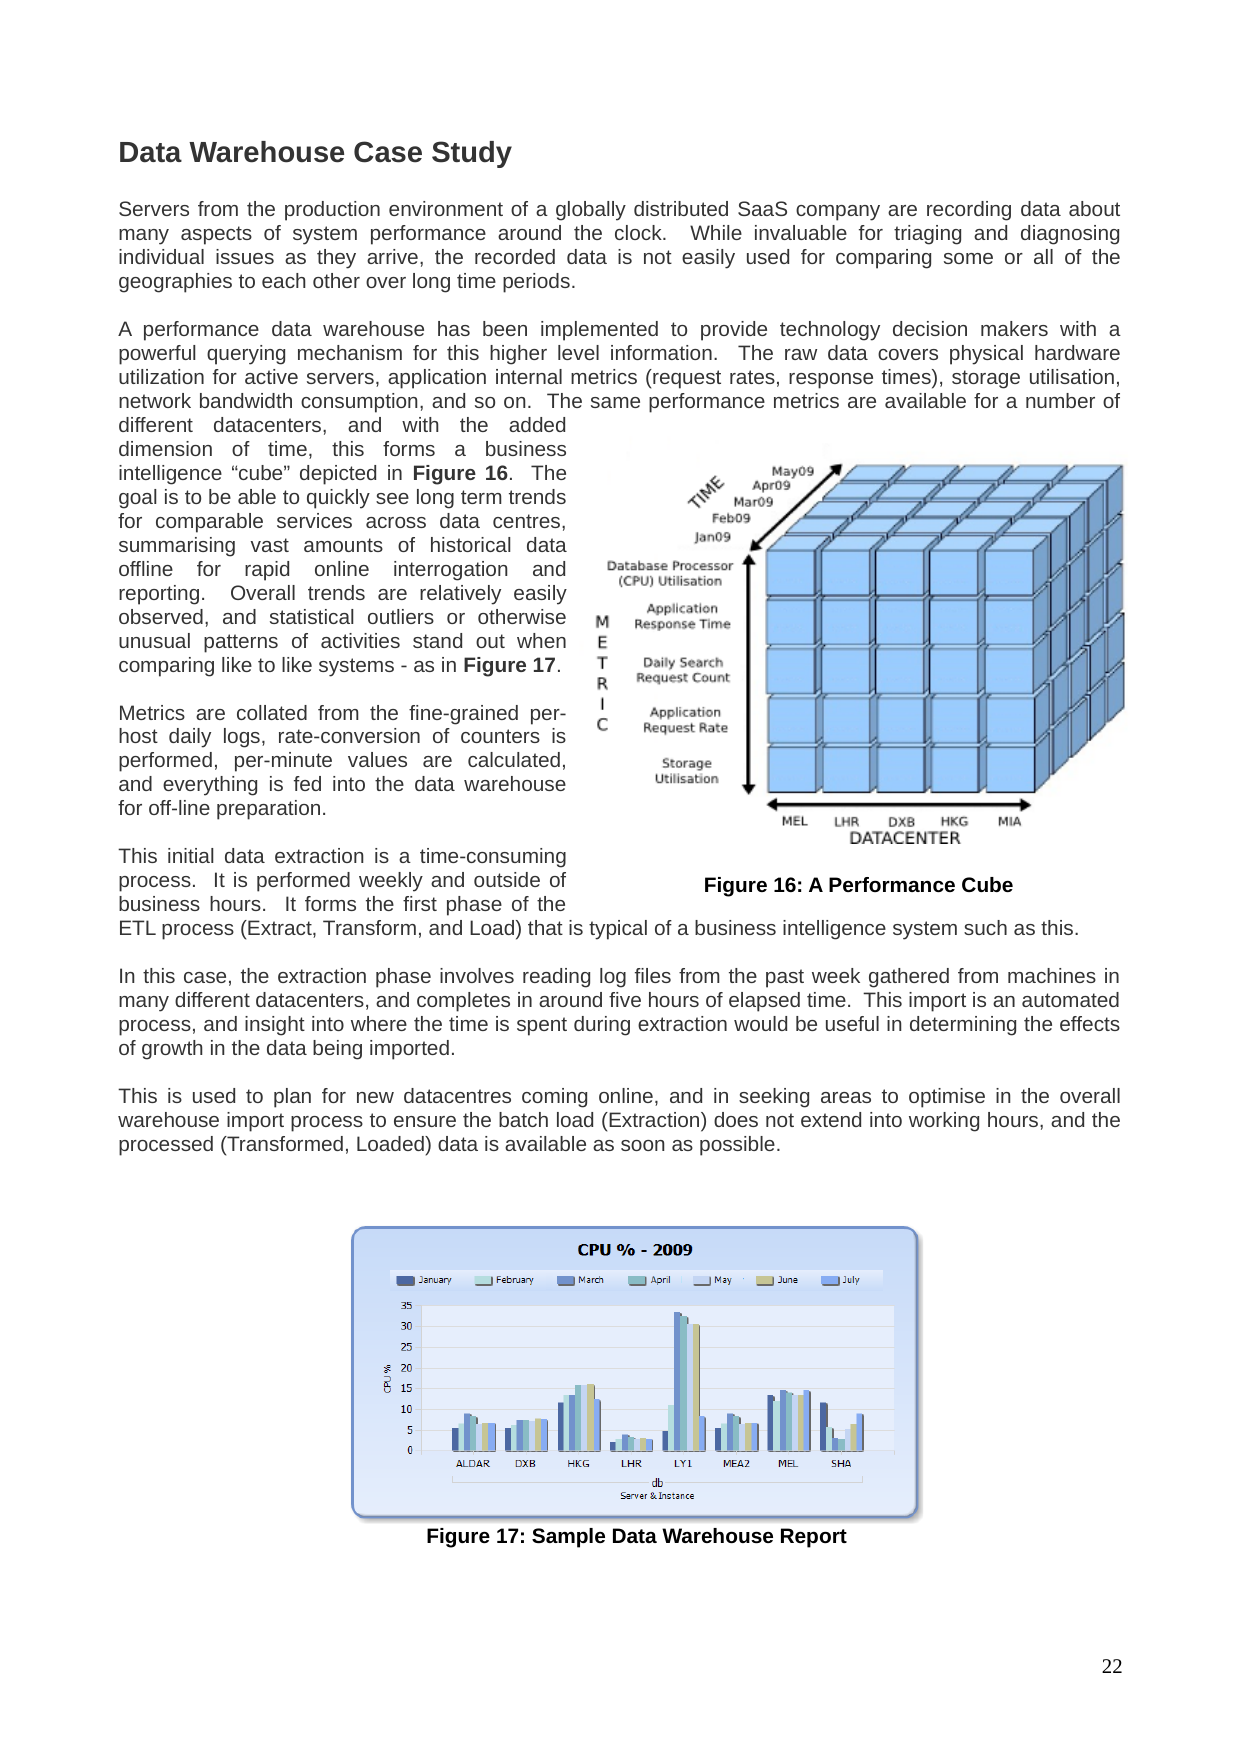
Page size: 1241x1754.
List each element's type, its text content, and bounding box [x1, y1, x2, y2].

text This initial data extraction is a time-consuming process. It is performed weekly and outside of business hours. It forms the first phase of the ETL process (Extract, Transform, and Load) that is typical of a business intelligence system such as this. [118, 844, 1122, 940]
text Servers from the production environment of a globally distributed SaaS company are recording data about many aspects of system performance around the clock. While invaluable for triaging and diagnosing individual issues as they arrive, the recorded data is not easily used for comparing some or all of the geographies to each other over long time periods. [118, 197, 1122, 293]
text Metrics are collated from the fine-grained per-host daily logs, rate-conversion of counters is performed, per-minute values are calculated, and everything is fed into the data warehouse for off-line preparation. [118, 700, 567, 820]
text A performance data warehouse has been implemented to provide technology decision makers with a powerful querying mechanism for this higher level information. The raw data covers physical hardware utilization for active servers, application internal metrics (request rates, response times), storage utilisation, network bandwidth consumption, and so on. The same performance metrics are available for a number of different datacenters, and with the added dimension of time, this forms a business intelligence “cube” depicted in Figure 16. The goal is to be able to quickly see long term trends for comparable services across data centres, summarising vast amounts of historical data offline for rapid online interrogation and reporting. Overall trends are relatively easily observed, and statistical outliers or otherwise unusual patterns of activities stand out when comparing like to like systems - as in Figure 17. [118, 317, 1150, 676]
text Figure 16: A Performance Cube [567, 844, 1150, 897]
picture [567, 436, 1150, 844]
text Data Warehouse Case Study [118, 135, 1122, 168]
text This is used to plan for new datacentres coming online, and in seeking areas to optimise in the overall warehouse import process to ensure the batch load (Extraction) does not extend into working hours, and the processed (Transformed, Loaded) data is available as soon as possible. [118, 1084, 1122, 1156]
picture [349, 1225, 924, 1524]
text In this case, the extraction phase involves reading log files from the past week gathered from machines in many different datacenters, and completes in around five hours of elapsed time. This import is an automated process, and insight into where the time is spent during extraction would be useful in determining the effects of growth in the data being imported. [118, 964, 1122, 1060]
text Figure 17: Sample Data Warehouse Report [349, 1524, 923, 1548]
